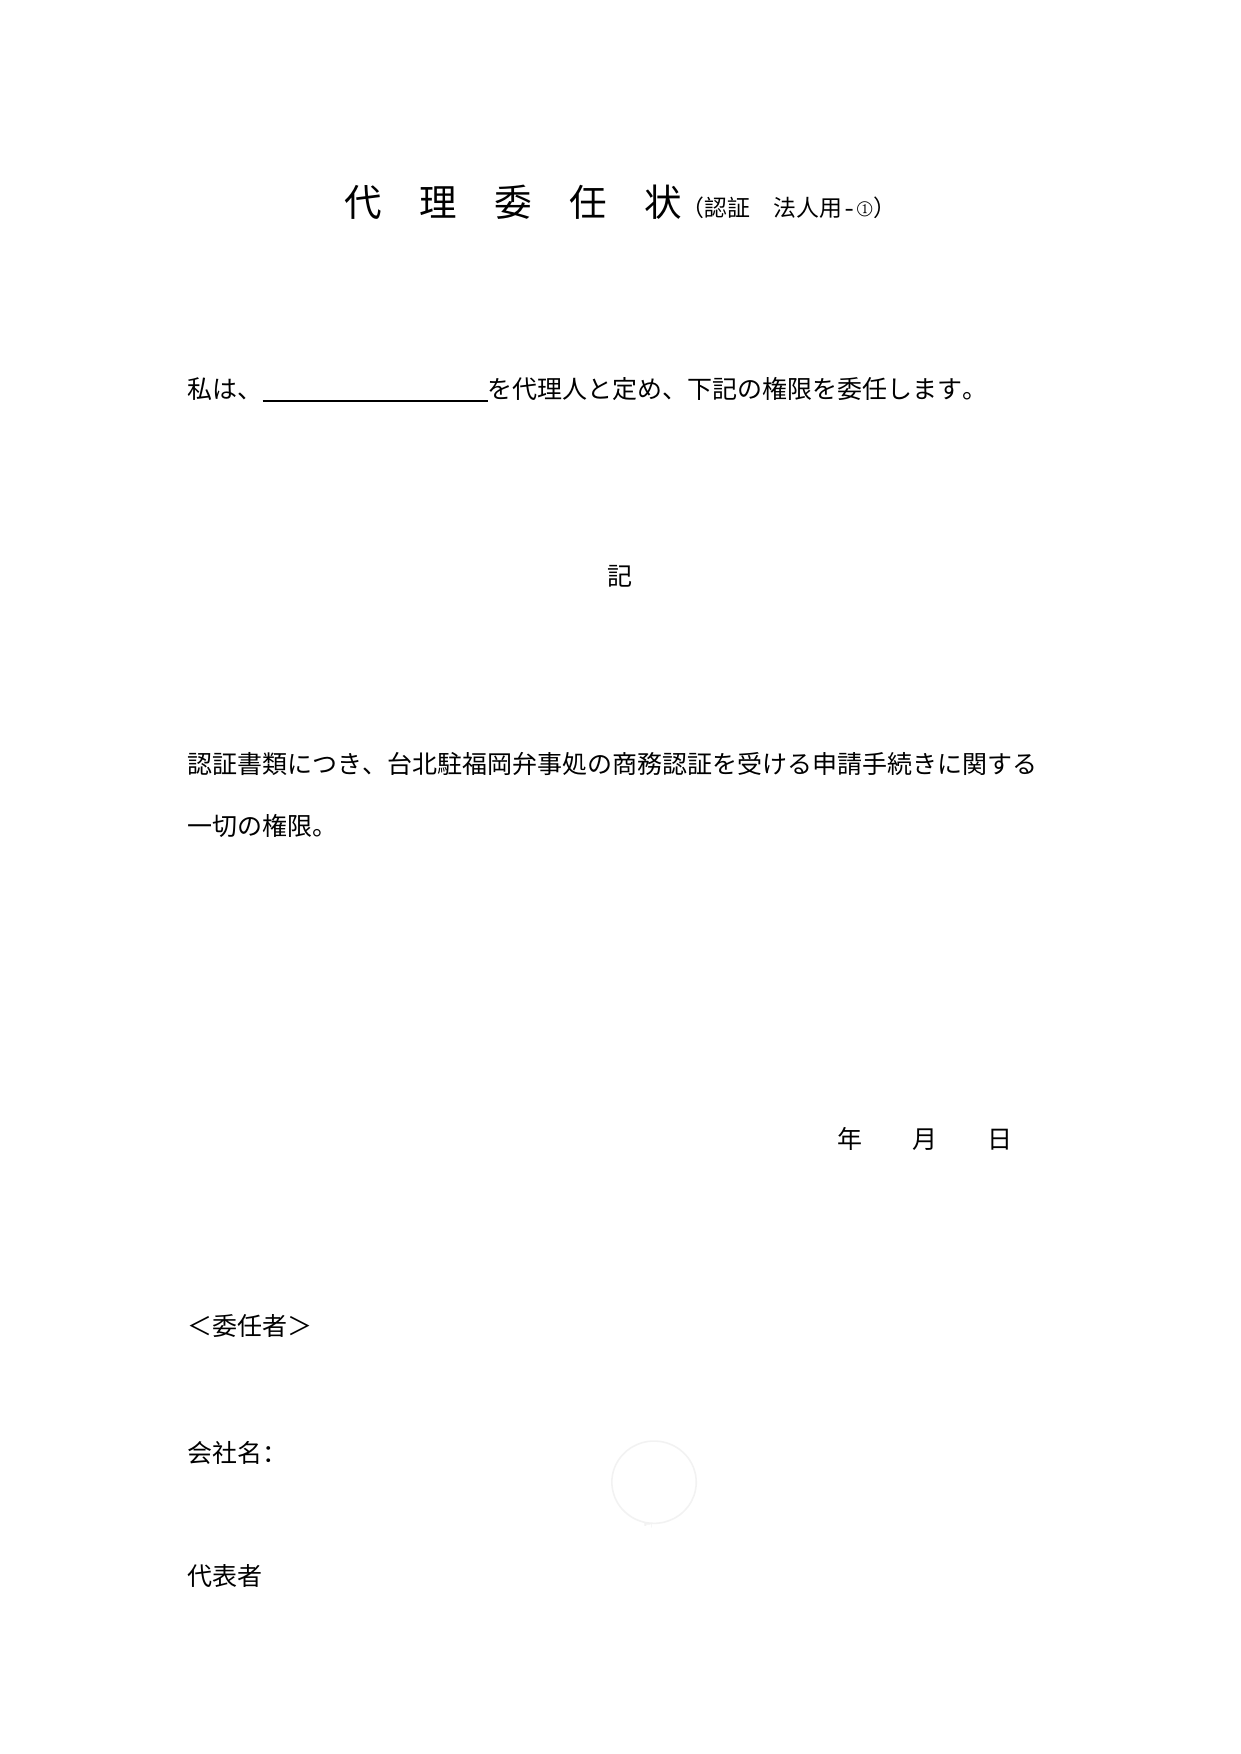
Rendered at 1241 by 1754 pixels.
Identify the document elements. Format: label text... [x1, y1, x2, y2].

text 私は、 を代理人と定め、下記の権限を委任します。 [187, 346, 1053, 408]
text 代 理 委 任 状（認証 法人用-①） [187, 158, 1053, 221]
text ＜委任者＞ [187, 1283, 1053, 1346]
text 会社名： [187, 1408, 1053, 1471]
text 代表者 [187, 1533, 1053, 1596]
text 記 [187, 533, 1053, 596]
text 年 月 日 [187, 1096, 1053, 1158]
text 認証書類につき、台北駐福岡弁事処の商務認証を受ける申請手続きに関する一切の権限。 [187, 721, 1053, 846]
